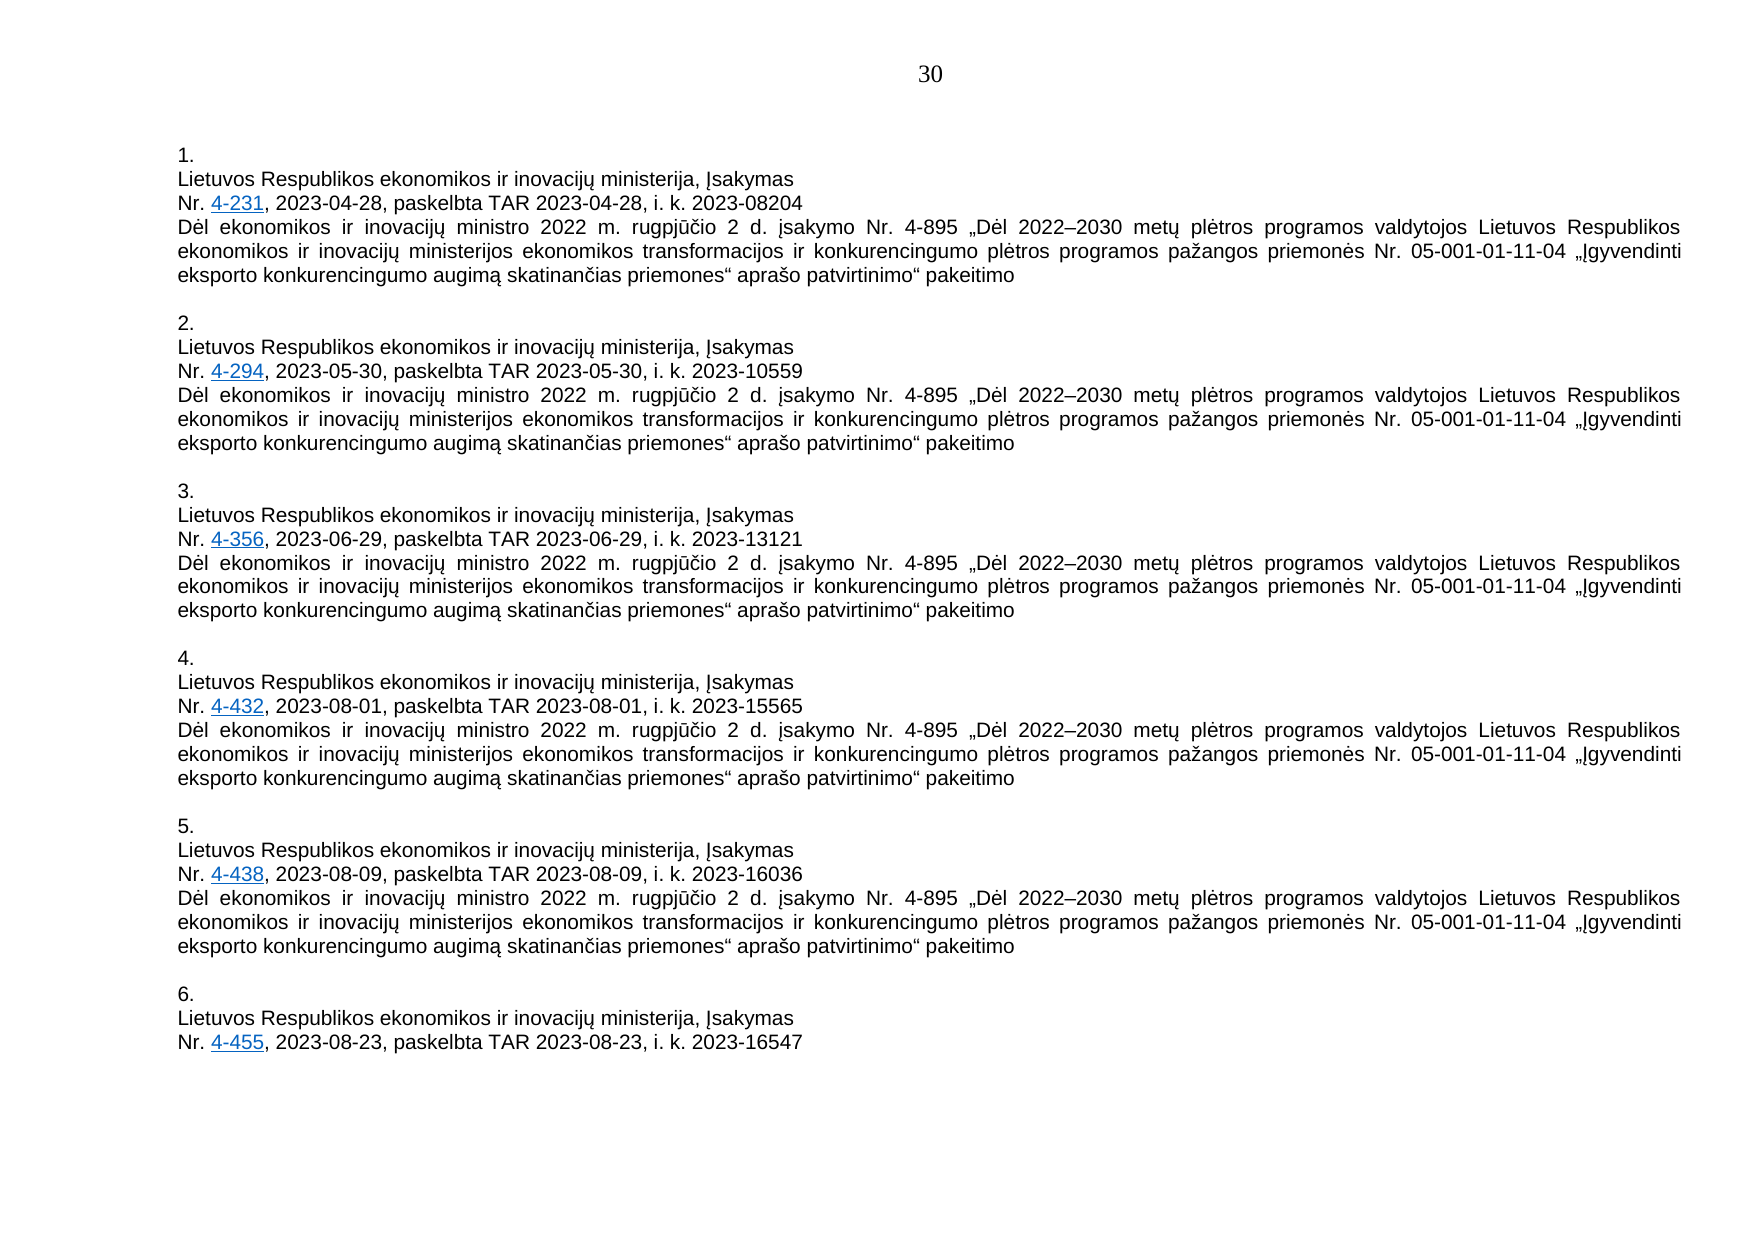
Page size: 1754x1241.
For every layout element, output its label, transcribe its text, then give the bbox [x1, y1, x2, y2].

text 5. [177, 814, 1683, 838]
text 2. [177, 311, 1683, 335]
text Nr. 4-432, 2023-08-01, paskelbta TAR 2023-08-01, i. k. 2023-15565 [177, 694, 1683, 718]
text Lietuvos Respublikos ekonomikos ir inovacijų ministerija, Įsakymas [177, 1006, 1683, 1029]
text Dėl ekonomikos ir inovacijų ministro 2022 m. rugpjūčio 2 d. įsakymo Nr. 4-895 „Dėl 2022–2030 metų plėtros programos valdytojos Lietuvos Respublikos ekonomikos ir inovacijų ministerijos ekonomikos transformacijos ir konkurencingumo plėtros programos pažangos priemonės Nr. 05-001-01-11-04 „Įgyvendinti eksporto konkurencingumo augimą skatinančias priemones“ aprašo patvirtinimo“ pakeitimo [177, 383, 1683, 454]
text Nr. 4-294, 2023-05-30, paskelbta TAR 2023-05-30, i. k. 2023-10559 [177, 359, 1683, 383]
text Nr. 4-438, 2023-08-09, paskelbta TAR 2023-08-09, i. k. 2023-16036 [177, 862, 1683, 886]
text 6. [177, 982, 1683, 1006]
text Lietuvos Respublikos ekonomikos ir inovacijų ministerija, Įsakymas [177, 502, 1683, 526]
text Lietuvos Respublikos ekonomikos ir inovacijų ministerija, Įsakymas [177, 670, 1683, 694]
text Nr. 4-356, 2023-06-29, paskelbta TAR 2023-06-29, i. k. 2023-13121 [177, 526, 1683, 550]
text 3. [177, 478, 1683, 502]
text Lietuvos Respublikos ekonomikos ir inovacijų ministerija, Įsakymas [177, 838, 1683, 862]
text Dėl ekonomikos ir inovacijų ministro 2022 m. rugpjūčio 2 d. įsakymo Nr. 4-895 „Dėl 2022–2030 metų plėtros programos valdytojos Lietuvos Respublikos ekonomikos ir inovacijų ministerijos ekonomikos transformacijos ir konkurencingumo plėtros programos pažangos priemonės Nr. 05-001-01-11-04 „Įgyvendinti eksporto konkurencingumo augimą skatinančias priemones“ aprašo patvirtinimo“ pakeitimo [177, 550, 1683, 622]
text Dėl ekonomikos ir inovacijų ministro 2022 m. rugpjūčio 2 d. įsakymo Nr. 4-895 „Dėl 2022–2030 metų plėtros programos valdytojos Lietuvos Respublikos ekonomikos ir inovacijų ministerijos ekonomikos transformacijos ir konkurencingumo plėtros programos pažangos priemonės Nr. 05-001-01-11-04 „Įgyvendinti eksporto konkurencingumo augimą skatinančias priemones“ aprašo patvirtinimo“ pakeitimo [177, 886, 1683, 958]
text Nr. 4-231, 2023-04-28, paskelbta TAR 2023-04-28, i. k. 2023-08204 [177, 191, 1683, 215]
text 4. [177, 646, 1683, 670]
text 1. [177, 143, 1683, 167]
text Dėl ekonomikos ir inovacijų ministro 2022 m. rugpjūčio 2 d. įsakymo Nr. 4-895 „Dėl 2022–2030 metų plėtros programos valdytojos Lietuvos Respublikos ekonomikos ir inovacijų ministerijos ekonomikos transformacijos ir konkurencingumo plėtros programos pažangos priemonės Nr. 05-001-01-11-04 „Įgyvendinti eksporto konkurencingumo augimą skatinančias priemones“ aprašo patvirtinimo“ pakeitimo [177, 215, 1683, 287]
text Lietuvos Respublikos ekonomikos ir inovacijų ministerija, Įsakymas [177, 167, 1683, 191]
text Nr. 4-455, 2023-08-23, paskelbta TAR 2023-08-23, i. k. 2023-16547 [177, 1029, 1683, 1053]
text Lietuvos Respublikos ekonomikos ir inovacijų ministerija, Įsakymas [177, 335, 1683, 359]
text Dėl ekonomikos ir inovacijų ministro 2022 m. rugpjūčio 2 d. įsakymo Nr. 4-895 „Dėl 2022–2030 metų plėtros programos valdytojos Lietuvos Respublikos ekonomikos ir inovacijų ministerijos ekonomikos transformacijos ir konkurencingumo plėtros programos pažangos priemonės Nr. 05-001-01-11-04 „Įgyvendinti eksporto konkurencingumo augimą skatinančias priemones“ aprašo patvirtinimo“ pakeitimo [177, 718, 1683, 790]
